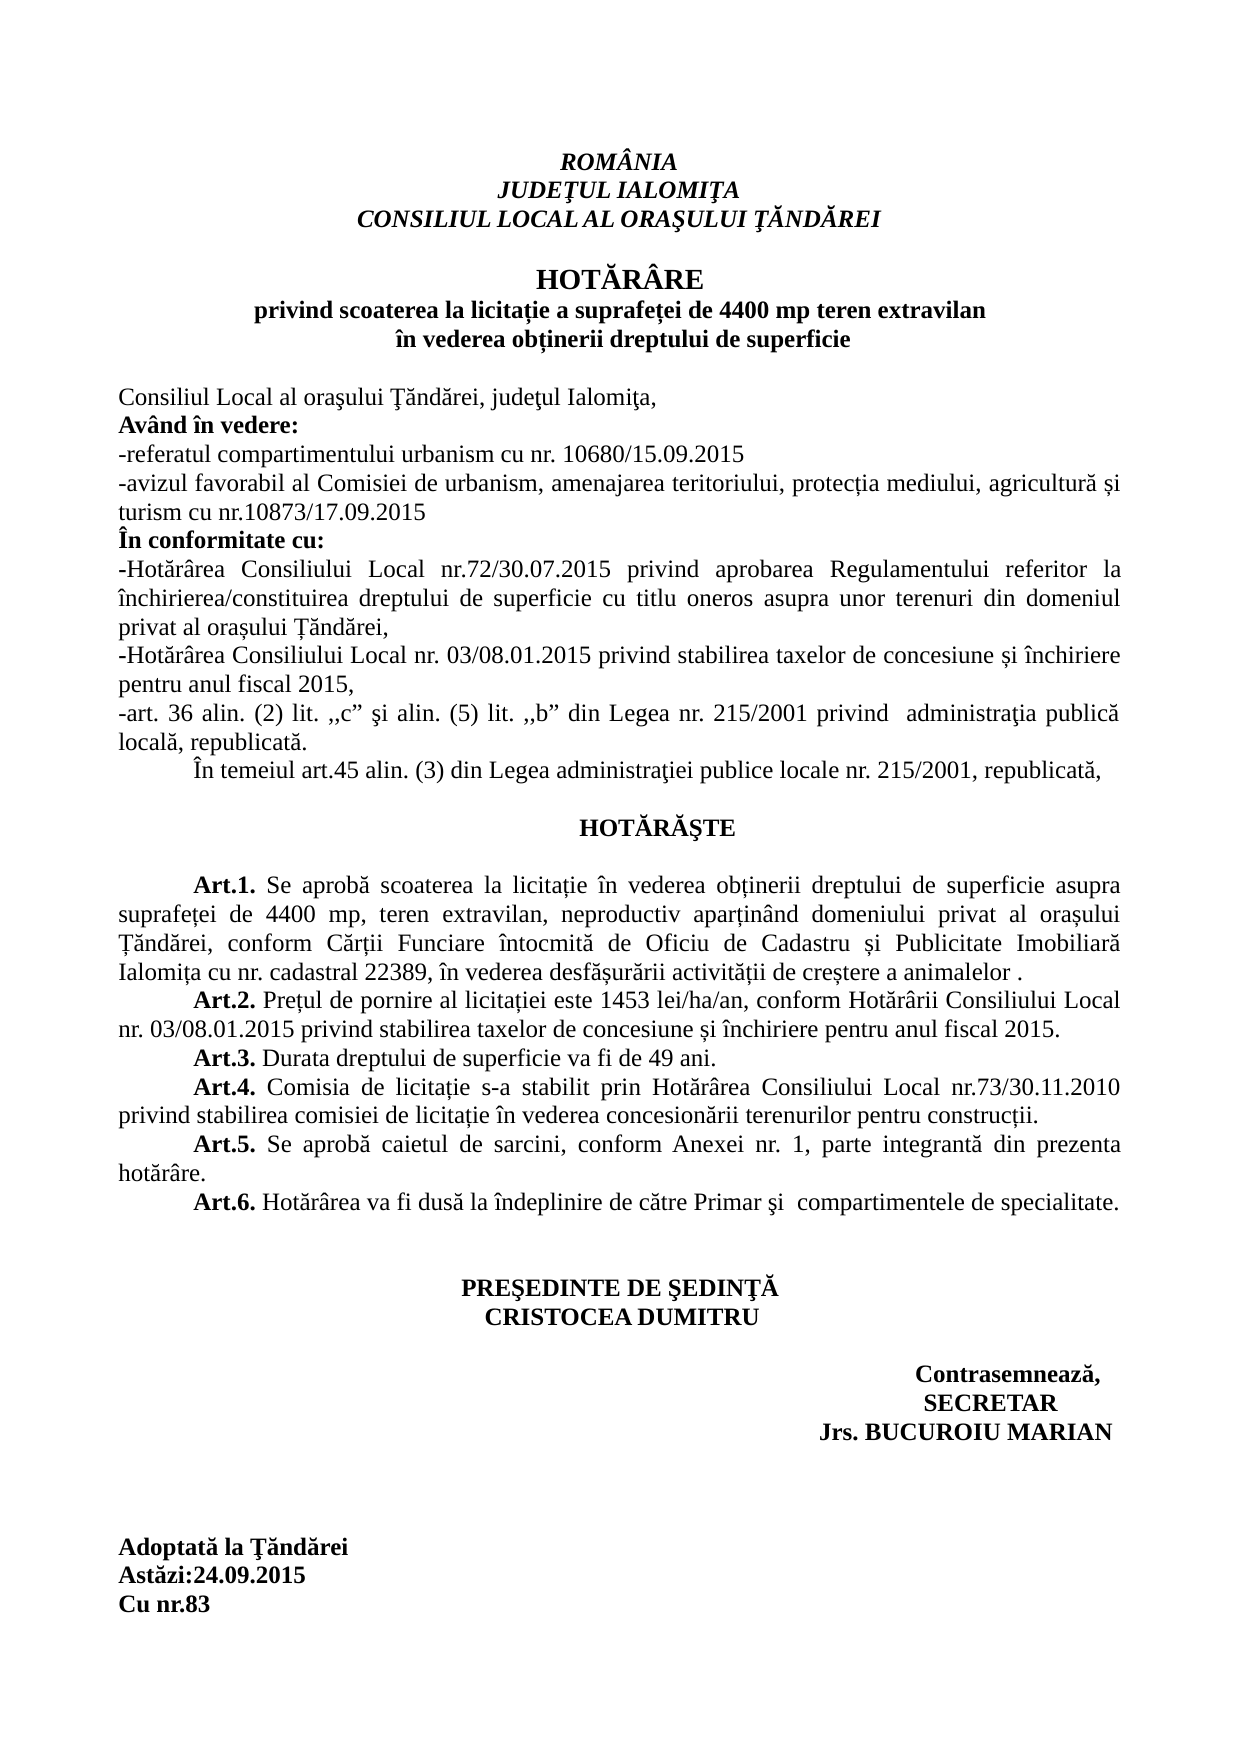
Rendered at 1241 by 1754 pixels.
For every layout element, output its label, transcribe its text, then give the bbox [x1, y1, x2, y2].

text CRISTOCEA DUMITRU [118, 1302, 1122, 1330]
text Art.5. Se aprobă caietul de sarcini, conform Anexei nr. 1, parte integrantă din prezenta hotărâre. [118, 1129, 1122, 1187]
text Contrasemnează, [192, 1359, 1122, 1388]
text HOTĂRĂŞTE [118, 813, 1122, 842]
text Cu nr.83 [118, 1589, 1122, 1618]
text ROMÂNIA [118, 147, 1122, 176]
text -Hotărârea Consiliului Local nr.72/30.07.2015 privind aprobarea Regulamentului referitor la închirierea/constituirea dreptului de superficie cu titlu oneros asupra unor terenuri din domeniul privat al orașului Țăndărei, [118, 554, 1122, 640]
text PREŞEDINTE DE ŞEDINŢĂ [118, 1273, 1122, 1302]
text În temeiul art.45 alin. (3) din Legea administraţiei publice locale nr. 215/2001, republicată, [118, 755, 1122, 784]
text CONSILIUL LOCAL AL ORAŞULUI ŢĂNDĂREI [118, 204, 1122, 233]
text Astăzi:24.09.2015 [118, 1560, 1122, 1589]
text HOTĂRÂRE [118, 262, 1122, 295]
text -art. 36 alin. (2) lit. ,,c” şi alin. (5) lit. ,,b” din Legea nr. 215/2001 privind administraţia publică locală, republicată. [118, 698, 1122, 755]
text -Hotărârea Consiliului Local nr. 03/08.01.2015 privind stabilirea taxelor de concesiune și închiriere pentru anul fiscal 2015, [118, 640, 1122, 698]
text SECRETAR [192, 1388, 1122, 1417]
text Consiliul Local al oraşului Ţăndărei, judeţul Ialomiţa, [118, 382, 1122, 410]
text Art.4. Comisia de licitație s-a stabilit prin Hotărârea Consiliului Local nr.73/30.11.2010 privind stabilirea comisiei de licitație în vederea concesionării terenurilor pentru construcții. [118, 1072, 1122, 1129]
text Art.3. Durata dreptului de superficie va fi de 49 ani. [118, 1043, 1122, 1072]
text În conformitate cu: [118, 525, 1122, 554]
text -avizul favorabil al Comisiei de urbanism, amenajarea teritoriului, protecția mediului, agricultură și turism cu nr.10873/17.09.2015 [118, 468, 1122, 525]
text în vederea obținerii dreptului de superficie [118, 324, 1122, 353]
text Art.6. Hotărârea va fi dusă la îndeplinire de către Primar şi compartimentele de specialitate. [118, 1187, 1122, 1215]
text -referatul compartimentului urbanism cu nr. 10680/15.09.2015 [118, 439, 1122, 468]
text Jrs. BUCUROIU MARIAN [706, 1417, 1122, 1445]
text privind scoaterea la licitație a suprafeței de 4400 mp teren extravilan [118, 295, 1122, 324]
text Adoptată la Ţăndărei [118, 1532, 1122, 1560]
text Având în vedere: [118, 410, 1122, 439]
text Art.1. Se aprobă scoaterea la licitație în vederea obținerii dreptului de superficie asupra suprafeței de 4400 mp, teren extravilan, neproductiv aparținând domeniului privat al orașului Țăndărei, conform Cărții Funciare întocmită de Oficiu de Cadastru și Publicitate Imobiliară Ialomița cu nr. cadastral 22389, în vederea desfășurării activității de creștere a animalelor . [118, 870, 1122, 985]
text Art.2. Prețul de pornire al licitației este 1453 lei/ha/an, conform Hotărârii Consiliului Local nr. 03/08.01.2015 privind stabilirea taxelor de concesiune și închiriere pentru anul fiscal 2015. [118, 985, 1122, 1043]
text JUDEŢUL IALOMIŢA [118, 176, 1122, 204]
